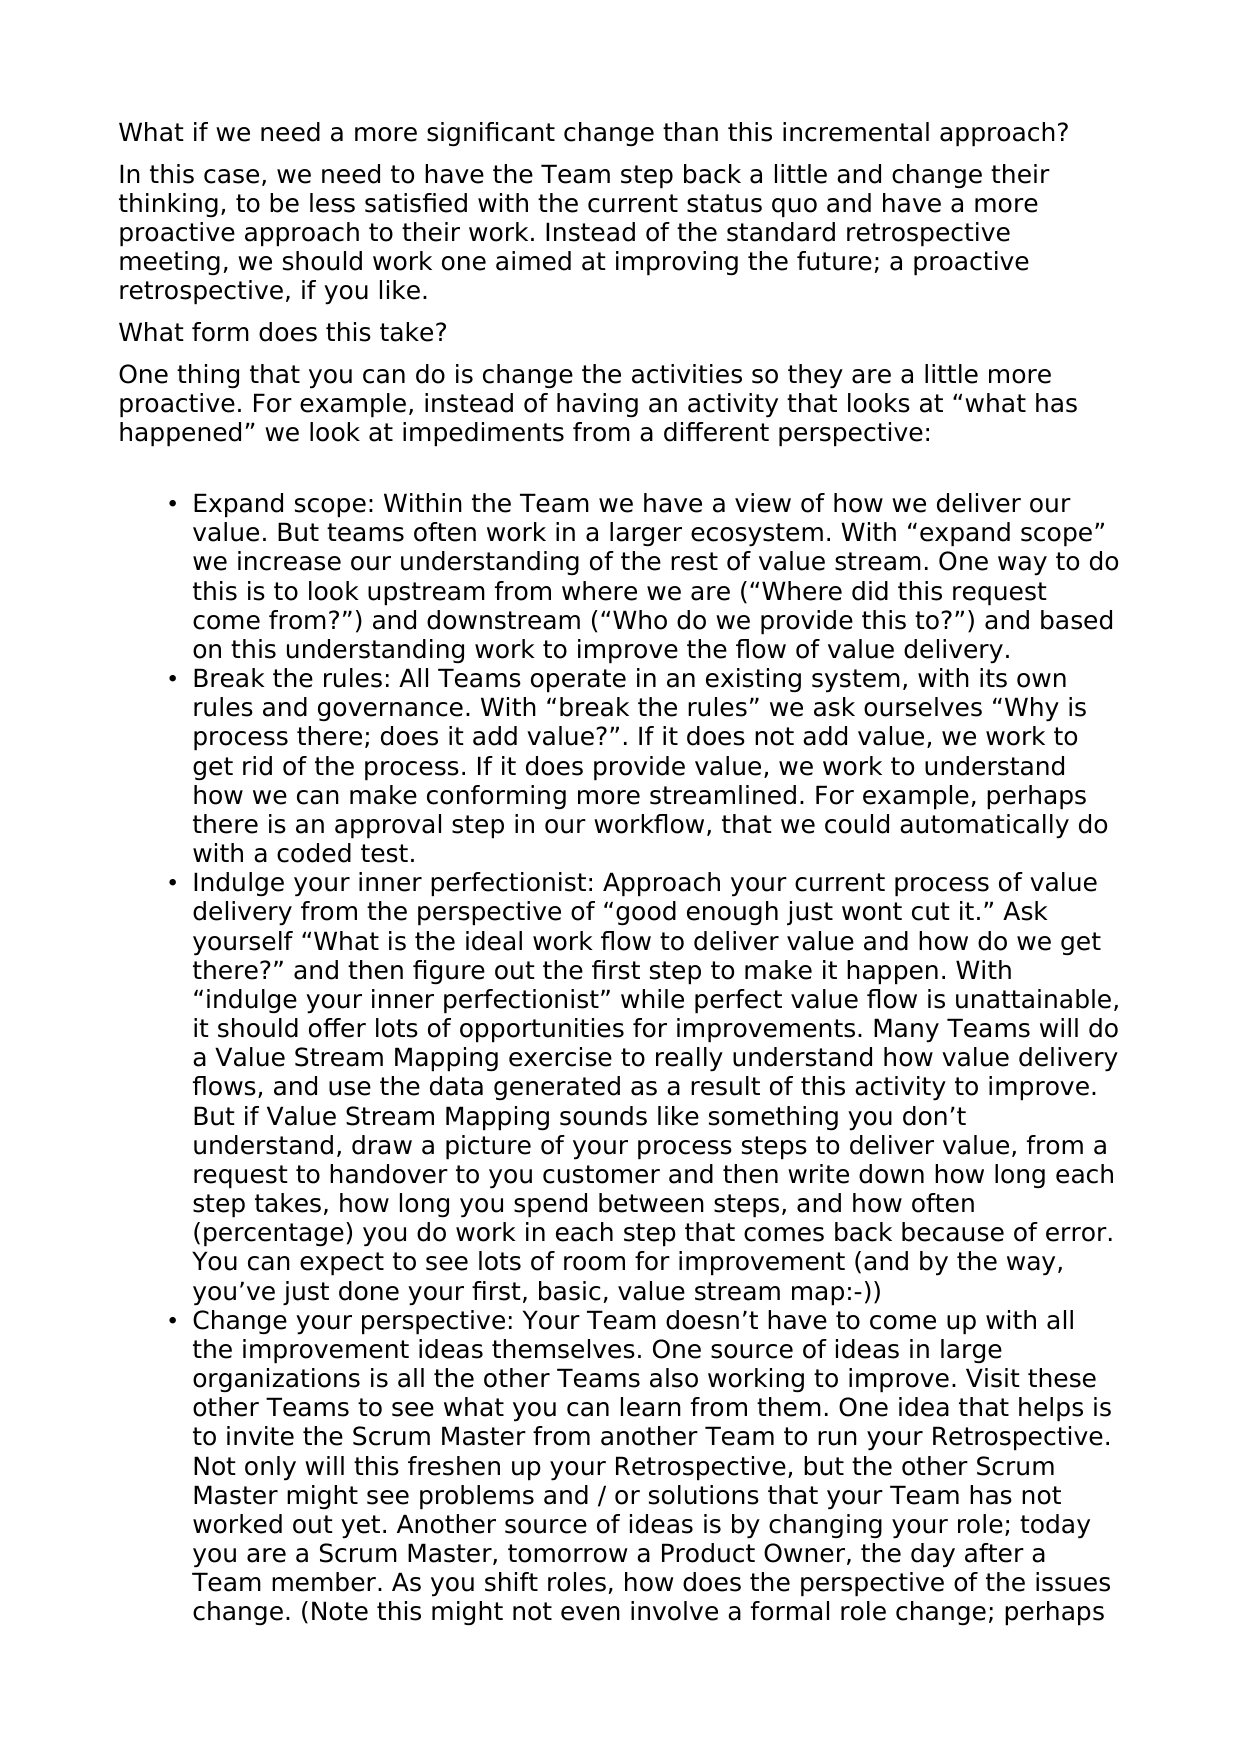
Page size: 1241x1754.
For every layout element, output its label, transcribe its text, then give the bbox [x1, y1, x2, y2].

text What form does this take? [118, 318, 1122, 347]
list Break the rules: All Teams operate in an existing system, with its own rules and governance. With “break the rules” we ask ourselves “Why is process there; does it add value?”. If it does not add value, we work to get rid of the process. If it does provide value, we work to understand how we can make conforming more streamlined. For example, perhaps there is an approval step in our workflow, that we could automatically do with a coded test. [177, 664, 1122, 868]
list Indulge your inner perfectionist: Approach your current process of value delivery from the perspective of “good enough just wont cut it.” Ask yourself “What is the ideal work flow to deliver value and how do we get there?” and then figure out the first step to make it happen. With “indulge your inner perfectionist” while perfect value flow is unattainable, it should offer lots of opportunities for improvements. Many Teams will do a Value Stream Mapping exercise to really understand how value delivery flows, and use the data generated as a result of this activity to improve. But if Value Stream Mapping sounds like something you don’t understand, draw a picture of your process steps to deliver value, from a request to handover to you customer and then write down how long each step takes, how long you spend between steps, and how often (percentage) you do work in each step that comes back because of error. You can expect to see lots of room for improvement (and by the way, you’ve just done your first, basic, value stream map:-)) [177, 868, 1122, 1306]
text What if we need a more significant change than this incremental approach? [118, 118, 1122, 147]
list Expand scope: Within the Team we have a view of how we deliver our value. But teams often work in a larger ecosystem. With “expand scope” we increase our understanding of the rest of value stream. One way to do this is to look upstream from where we are (“Where did this request come from?”) and downstream (“Who do we provide this to?”) and based on this understanding work to improve the flow of value delivery. [177, 489, 1122, 664]
text In this case, we need to have the Team step back a little and change their thinking, to be less satisfied with the current status quo and have a more proactive approach to their work. Instead of the standard retrospective meeting, we should work one aimed at improving the future; a proactive retrospective, if you like. [118, 160, 1122, 306]
list Change your perspective: Your Team doesn’t have to come up with all the improvement ideas themselves. One source of ideas in large organizations is all the other Teams also working to improve. Visit these other Teams to see what you can learn from them. One idea that helps is to invite the Scrum Master from another Team to run your Retrospective. Not only will this freshen up your Retrospective, but the other Scrum Master might see problems and / or solutions that your Team has not worked out yet. Another source of ideas is by changing your role; today you are a Scrum Master, tomorrow a Product Owner, the day after a Team member. As you shift roles, how does the perspective of the issues change. (Note this might not even involve a formal role change; perhaps [177, 1306, 1122, 1627]
text One thing that you can do is change the activities so they are a little more proactive. For example, instead of having an activity that looks at “what has happened” we look at impediments from a different perspective: [118, 360, 1122, 447]
